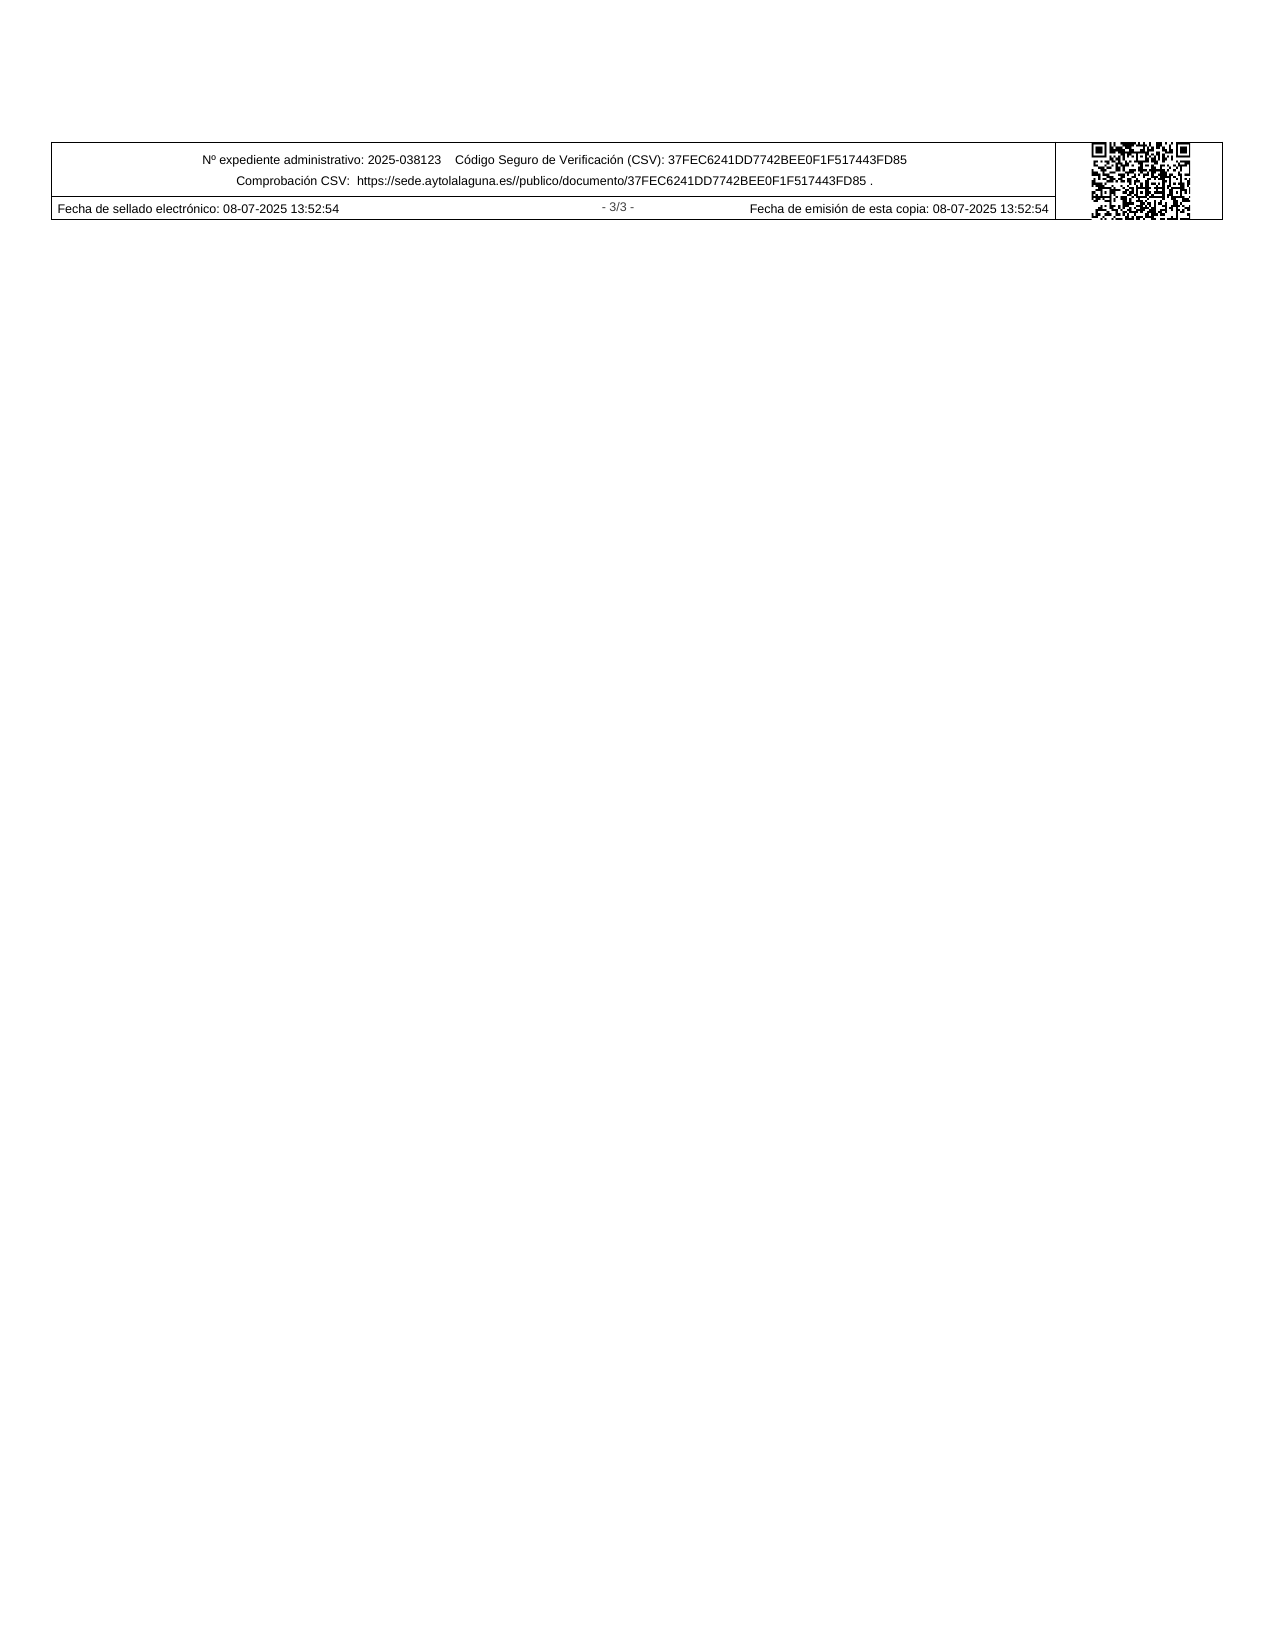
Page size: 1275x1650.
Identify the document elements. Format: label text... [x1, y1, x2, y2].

table_cell Nº expediente administrativo: 2025-038123 Código Seguro de Verificación (CSV): 37FEC6241DD7742BEE0F1F517443FD85 Comprobación CSV: https://sede.aytolalaguna.es//publico/documento/37FEC6241DD7742BEE0F1F517443FD85 . [52, 143, 1055, 196]
table_header [1056, 143, 1091, 219]
table_cell Fecha de sellado electrónico: 08-07-2025 13:52:54 - 3/3 - Fecha de emisión de esta copia: 08-07-2025 13:52:54 [52, 197, 1055, 219]
table_header [1191, 143, 1222, 219]
